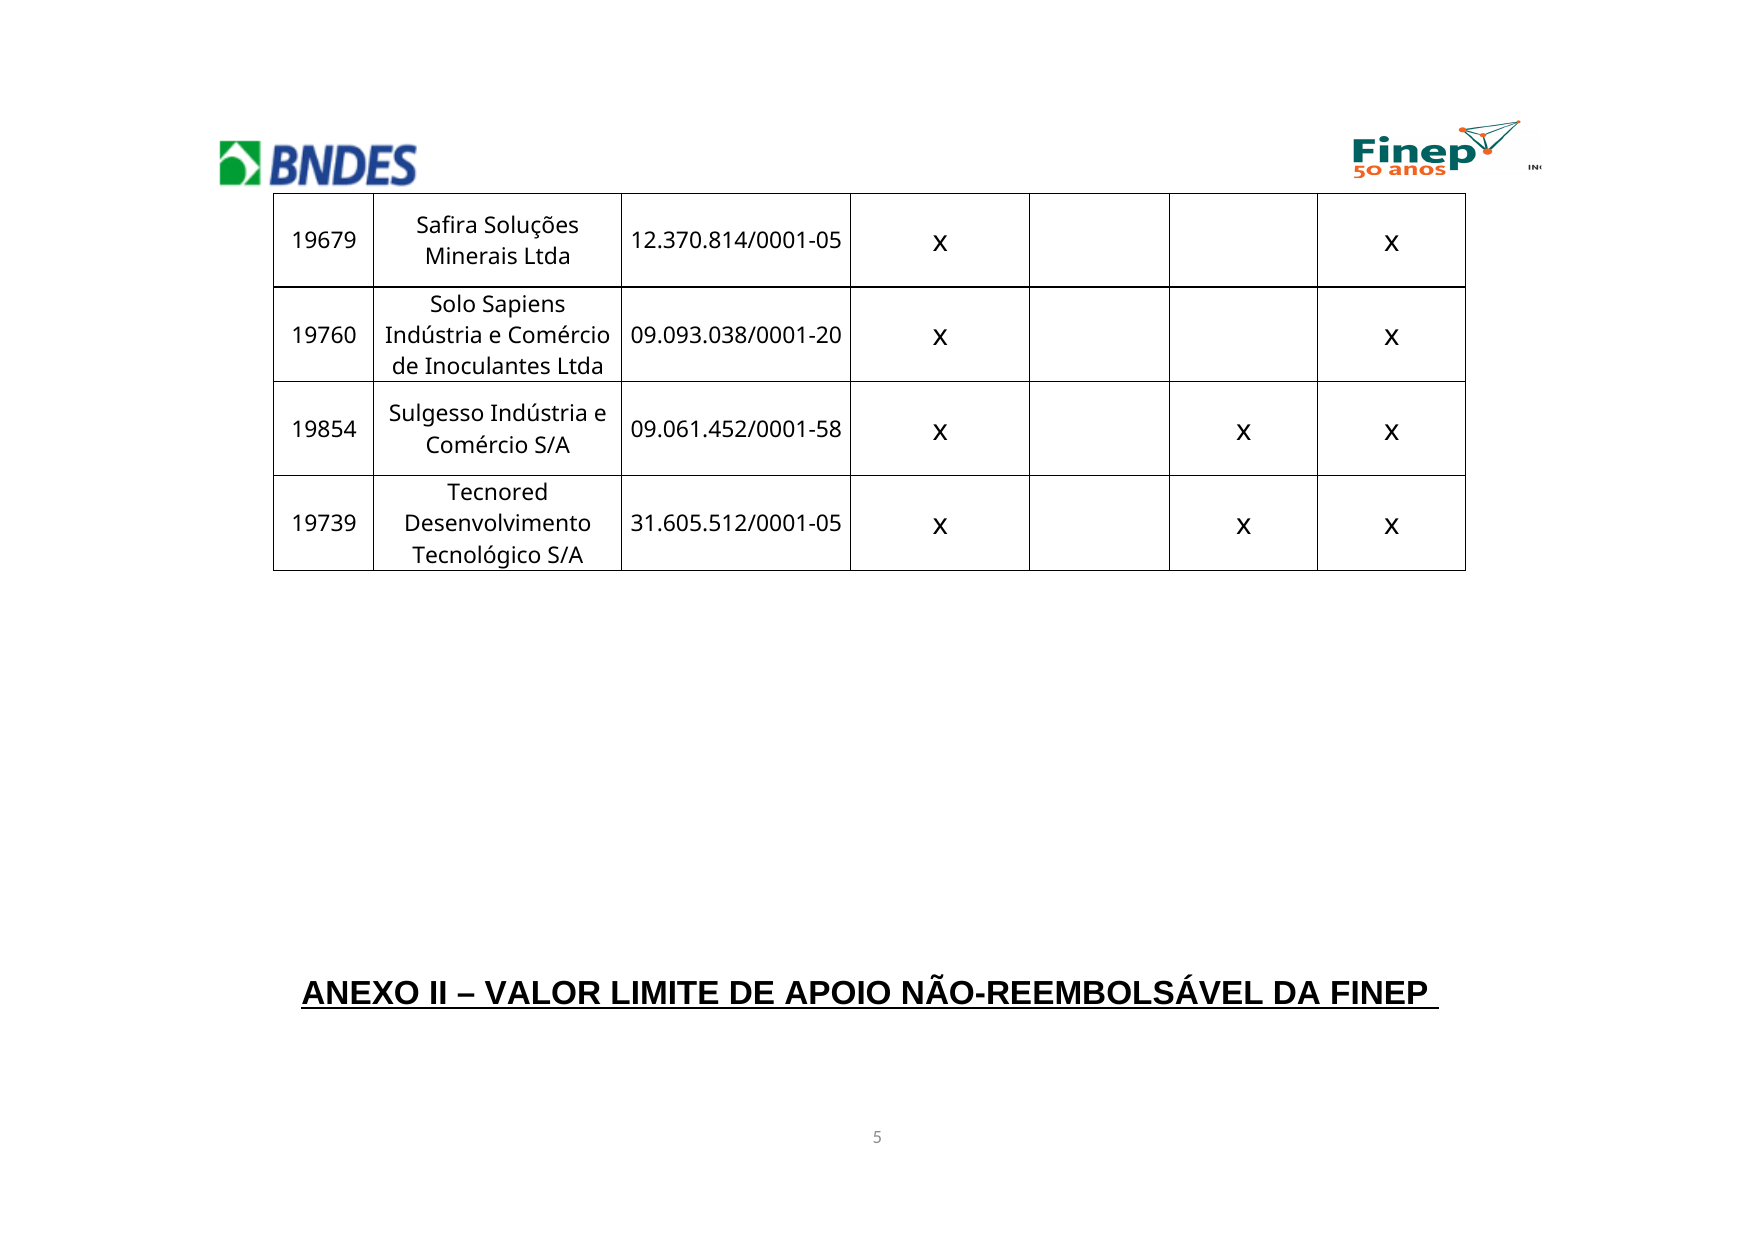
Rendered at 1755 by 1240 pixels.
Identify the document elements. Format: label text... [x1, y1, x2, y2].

table_cell 09.061.452/0001-58 [622, 382, 850, 475]
table_cell x [851, 288, 1029, 381]
table_cell x [851, 382, 1029, 475]
table_cell x [851, 194, 1029, 286]
table_cell Solo Sapiens Indústria e Comércio de Inoculantes Ltda [374, 288, 621, 381]
table_cell x [1170, 382, 1317, 475]
table_cell x [1318, 382, 1465, 475]
table_cell [1030, 382, 1169, 475]
table_cell Tecnored Desenvolvimento Tecnológico S/A [374, 476, 621, 570]
table_cell 19854 [274, 382, 373, 475]
table_cell [1170, 288, 1317, 381]
table_cell 19679 [274, 194, 373, 286]
table_cell 19760 [274, 288, 373, 381]
table_cell Sulgesso Indústria e Comércio S/A [374, 382, 621, 475]
table_cell x [1170, 476, 1317, 570]
text ANEXO II – VALOR LIMITE DE APOIO NÃO-REEMBOLSÁVEL DA FINEP [192, 973, 1547, 1012]
table_cell x [1318, 194, 1465, 286]
table_cell [1030, 476, 1169, 570]
table_cell 12.370.814/0001-05 [622, 194, 850, 286]
table_cell 09.093.038/0001-20 [622, 288, 850, 381]
table_cell x [1318, 476, 1465, 570]
table_cell [1030, 288, 1169, 381]
table_cell [1170, 194, 1317, 286]
table_cell Safira Soluções Minerais Ltda [374, 194, 621, 286]
table_cell [1030, 194, 1169, 286]
table_cell x [1318, 288, 1465, 381]
table_cell 31.605.512/0001-05 [622, 476, 850, 570]
table_cell x [851, 476, 1029, 570]
table_cell 19739 [274, 476, 373, 570]
